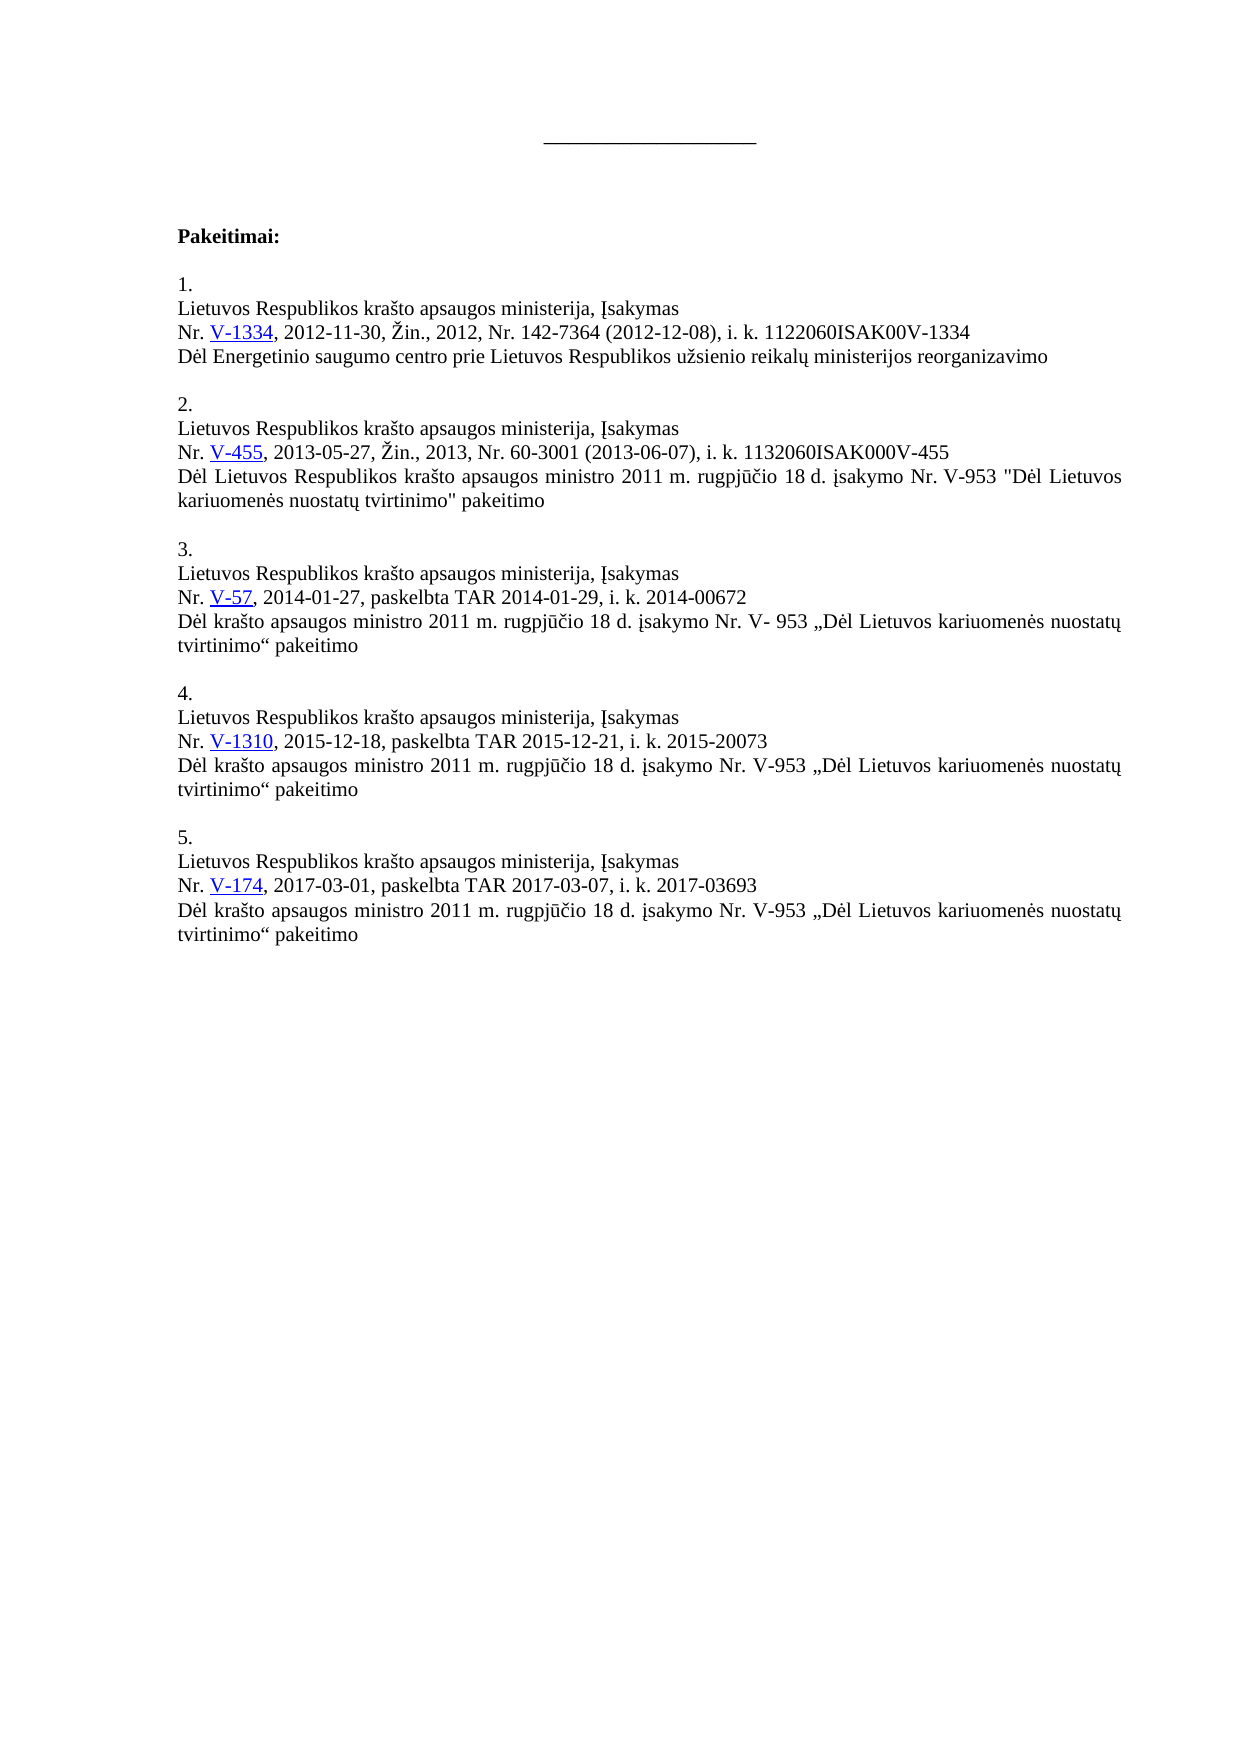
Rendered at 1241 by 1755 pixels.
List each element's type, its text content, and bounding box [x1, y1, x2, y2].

text _________________ [177, 118, 1122, 147]
text Nr. V-57, 2014-01-27, paskelbta TAR 2014-01-29, i. k. 2014-00672 [177, 585, 1122, 609]
text Nr. V-1310, 2015-12-18, paskelbta TAR 2015-12-21, i. k. 2015-20073 [177, 729, 1122, 753]
text Lietuvos Respublikos krašto apsaugos ministerija, Įsakymas [177, 561, 1122, 585]
text Lietuvos Respublikos krašto apsaugos ministerija, Įsakymas [177, 416, 1122, 440]
text Nr. V-174, 2017-03-01, paskelbta TAR 2017-03-07, i. k. 2017-03693 [177, 873, 1122, 897]
text Dėl Energetinio saugumo centro prie Lietuvos Respublikos užsienio reikalų ministerijos reorganizavimo [177, 344, 1122, 368]
text Dėl krašto apsaugos ministro 2011 m. rugpjūčio 18 d. įsakymo Nr. V-953 „Dėl Lietuvos kariuomenės nuostatų tvirtinimo“ pakeitimo [177, 753, 1122, 801]
text Lietuvos Respublikos krašto apsaugos ministerija, Įsakymas [177, 705, 1122, 729]
text Dėl Lietuvos Respublikos krašto apsaugos ministro 2011 m. rugpjūčio 18 d. įsakymo Nr. V-953 "Dėl Lietuvos kariuomenės nuostatų tvirtinimo" pakeitimo [177, 464, 1122, 512]
text Nr. V-1334, 2012-11-30, Žin., 2012, Nr. 142-7364 (2012-12-08), i. k. 1122060ISAK00V-1334 [177, 320, 1122, 344]
text Lietuvos Respublikos krašto apsaugos ministerija, Įsakymas [177, 296, 1122, 320]
text 1. [177, 272, 1122, 296]
text Nr. V-455, 2013-05-27, Žin., 2013, Nr. 60-3001 (2013-06-07), i. k. 1132060ISAK000V-455 [177, 440, 1122, 464]
text 3. [177, 537, 1122, 561]
text Lietuvos Respublikos krašto apsaugos ministerija, Įsakymas [177, 849, 1122, 873]
text Pakeitimai: [177, 224, 1122, 248]
text 5. [177, 825, 1122, 849]
text Dėl krašto apsaugos ministro 2011 m. rugpjūčio 18 d. įsakymo Nr. V-953 „Dėl Lietuvos kariuomenės nuostatų tvirtinimo“ pakeitimo [177, 897, 1122, 946]
text 2. [177, 392, 1122, 416]
text 4. [177, 681, 1122, 705]
text Dėl krašto apsaugos ministro 2011 m. rugpjūčio 18 d. įsakymo Nr. V- 953 „Dėl Lietuvos kariuomenės nuostatų tvirtinimo“ pakeitimo [177, 609, 1122, 657]
